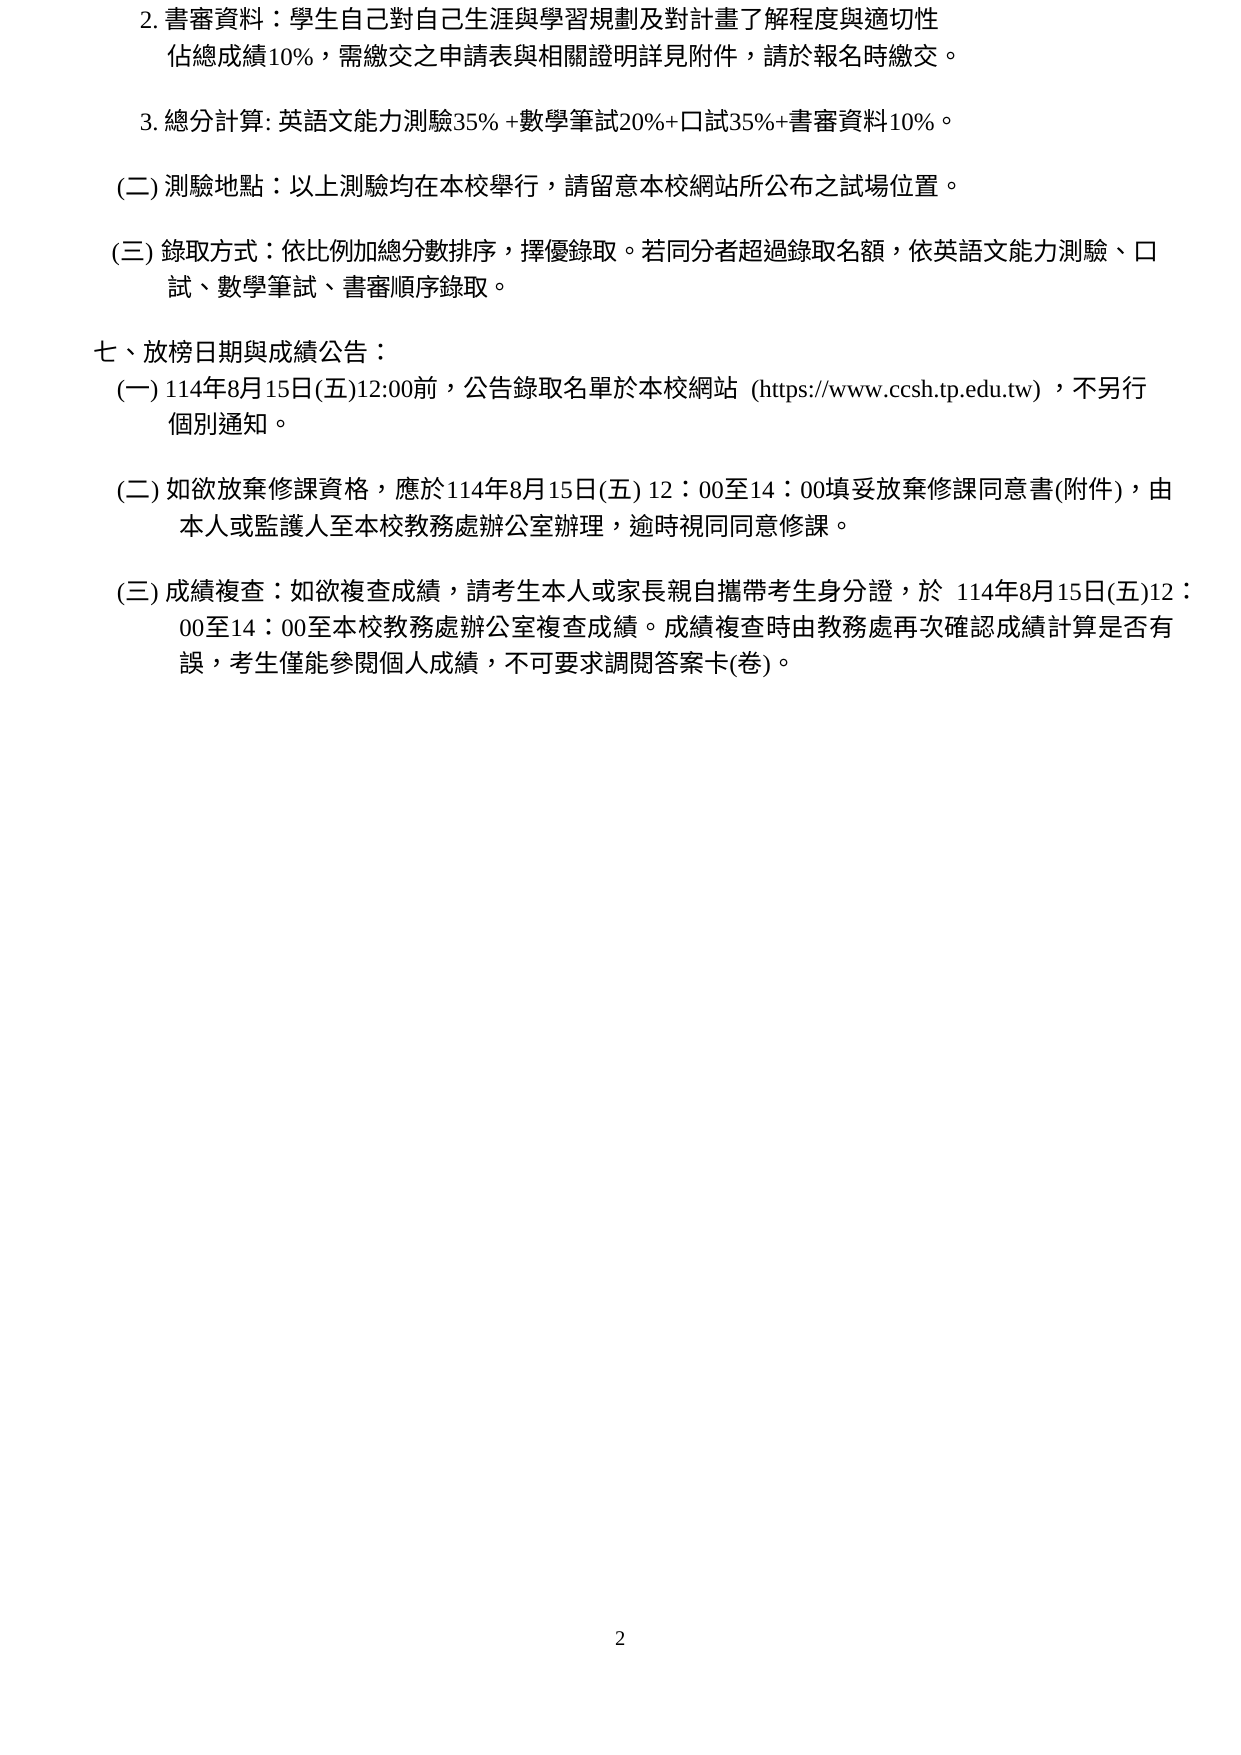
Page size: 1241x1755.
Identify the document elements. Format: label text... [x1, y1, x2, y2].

text (三) 成績複查：如欲複查成績，請考生本人或家長親自攜帶考生身分證，於 114年8月15日(五)12：00至14：00至本校教務處辦公室複查成績。成績複查時由教務處再次確認成績計算是否有誤，考生僅能參閱個人成績，不可要求調閱答案卡(卷)。 [117, 571, 1174, 680]
text 個別通知。 [94, 405, 1174, 441]
text 2. 書審資料：學生自己對自己生涯與學習規劃及對計畫了解程度與適切性 [139, 0, 1174, 36]
text (一) 114年8月15日(五)12:00前，公告錄取名單於本校網站 (https://www.ccsh.tp.edu.tw) ，不另行 [117, 369, 1174, 405]
text (三) 錄取方式：依比例加總分數排序，擇優錄取。若同分者超過錄取名額，依英語文能力測驗、口試、數學筆試、書審順序錄取。 [105, 231, 1174, 304]
text 七、放榜日期與成績公告： [94, 332, 1174, 369]
text (二) 如欲放棄修課資格，應於114年8月15日(五) 12：00至14：00填妥放棄修課同意書(附件)，由本人或監護人至本校教務處辦公室辦理，逾時視同同意修課。 [117, 470, 1174, 542]
text 佔總成績10%，需繳交之申請表與相關證明詳見附件，請於報名時繳交。 [167, 36, 1142, 72]
text (二) 測驗地點：以上測驗均在本校舉行，請留意本校網站所公布之試場位置。 [117, 166, 1174, 202]
text 3. 總分計算: 英語文能力測驗35% +數學筆試20%+口試35%+書審資料10%。 [139, 101, 1174, 137]
